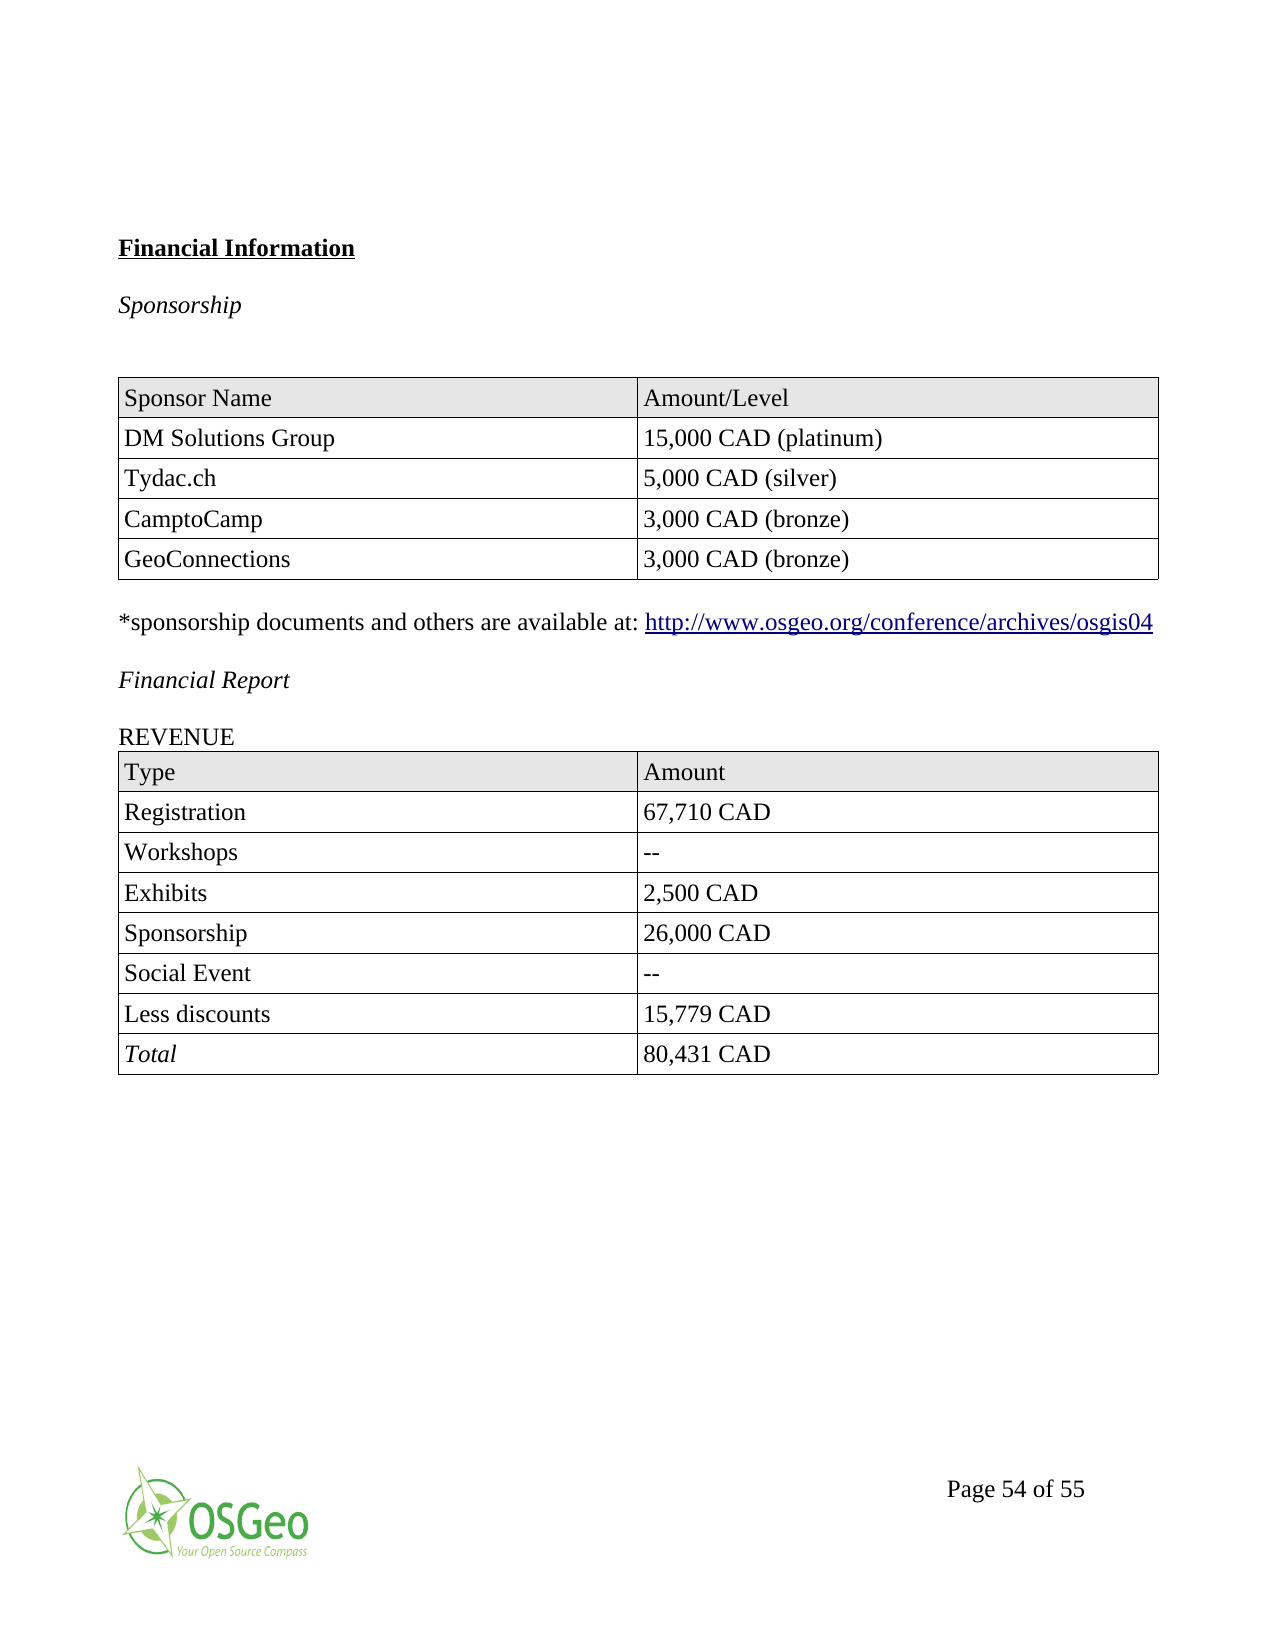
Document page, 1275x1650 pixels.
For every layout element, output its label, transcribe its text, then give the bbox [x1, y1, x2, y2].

table_cell Sponsorship [119, 913, 637, 953]
table_cell 26,000 CAD [638, 913, 1158, 953]
table_cell 15,779 CAD [638, 994, 1158, 1033]
table_cell 5,000 CAD (silver) [638, 459, 1158, 498]
table_header Amount [638, 752, 1158, 791]
table_cell 3,000 CAD (bronze) [638, 499, 1158, 538]
text Financial Report [118, 665, 1157, 693]
table_cell 15,000 CAD (platinum) [638, 418, 1158, 457]
table_cell 67,710 CAD [638, 792, 1158, 832]
text Financial Information [118, 233, 1157, 262]
table_cell Exhibits [119, 873, 637, 912]
table_cell CamptoCamp [119, 499, 637, 538]
table_cell Social Event [119, 954, 637, 993]
table_cell Less discounts [119, 994, 637, 1033]
table_header Amount/Level [638, 378, 1158, 417]
table_header Type [119, 752, 637, 791]
table_cell Registration [119, 792, 637, 832]
table_cell -- [638, 954, 1158, 993]
text REVENUE [118, 722, 1157, 751]
table_cell -- [638, 833, 1158, 872]
table_cell GeoConnections [119, 539, 637, 578]
table_cell Workshops [119, 833, 637, 872]
table_cell Tydac.ch [119, 459, 637, 498]
table_cell DM Solutions Group [119, 418, 637, 457]
table_cell 80,431 CAD [638, 1034, 1158, 1073]
text Sponsorship [118, 291, 1157, 319]
table_cell 2,500 CAD [638, 873, 1158, 912]
table_cell Total [119, 1034, 637, 1073]
table_cell 3,000 CAD (bronze) [638, 539, 1158, 578]
table_header Sponsor Name [119, 378, 637, 417]
picture [119, 1458, 310, 1566]
text *sponsorship documents and others are available at: http://www.osgeo.org/conference/archives/osgis04 [118, 607, 1157, 636]
